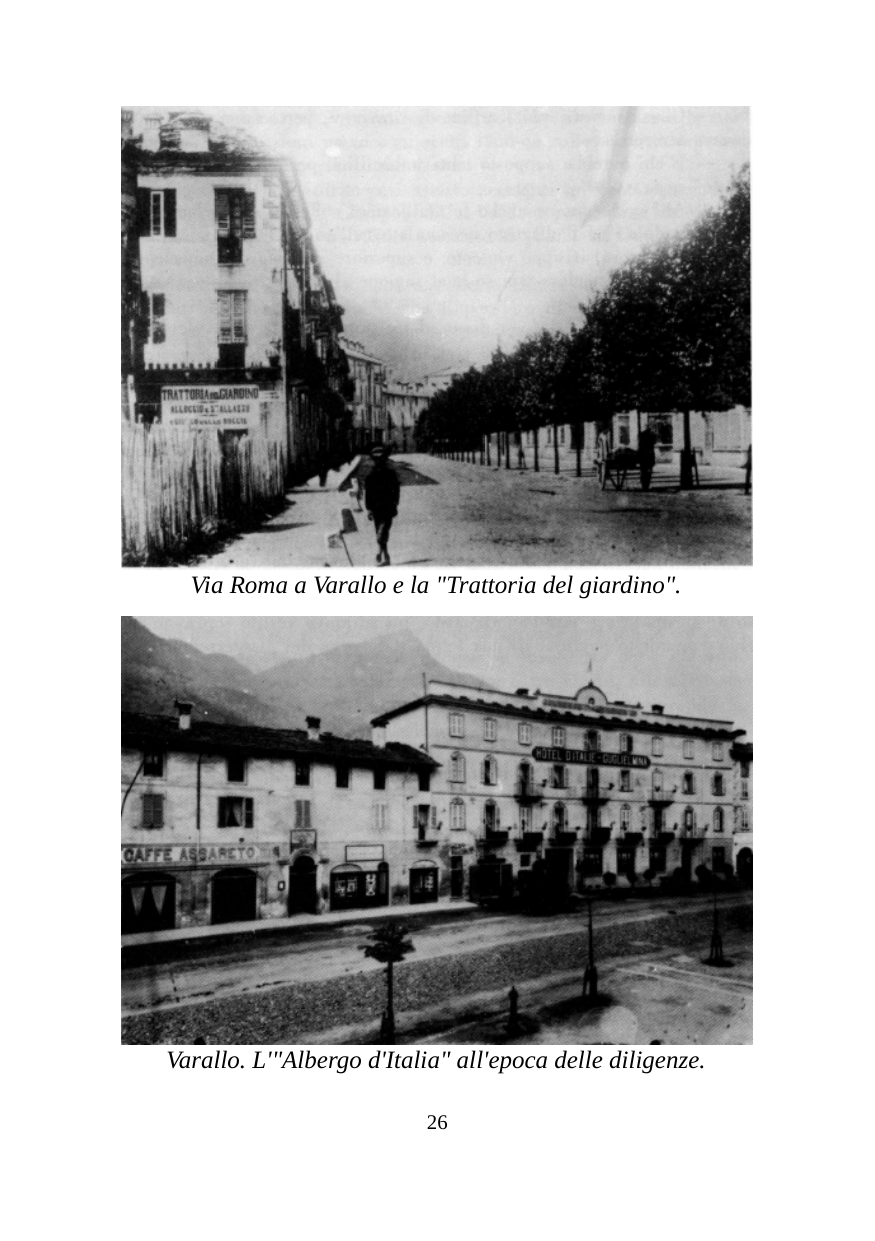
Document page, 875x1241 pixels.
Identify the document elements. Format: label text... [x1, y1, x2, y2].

table_cell Varallo. L'"Albergo d'Italia" all'epoca delle diligenze. [106, 616, 768, 1074]
picture [121, 616, 753, 1045]
picture [121, 106, 753, 570]
table_header Via Roma a Varallo e la "Trattoria del giardino". [106, 106, 768, 616]
